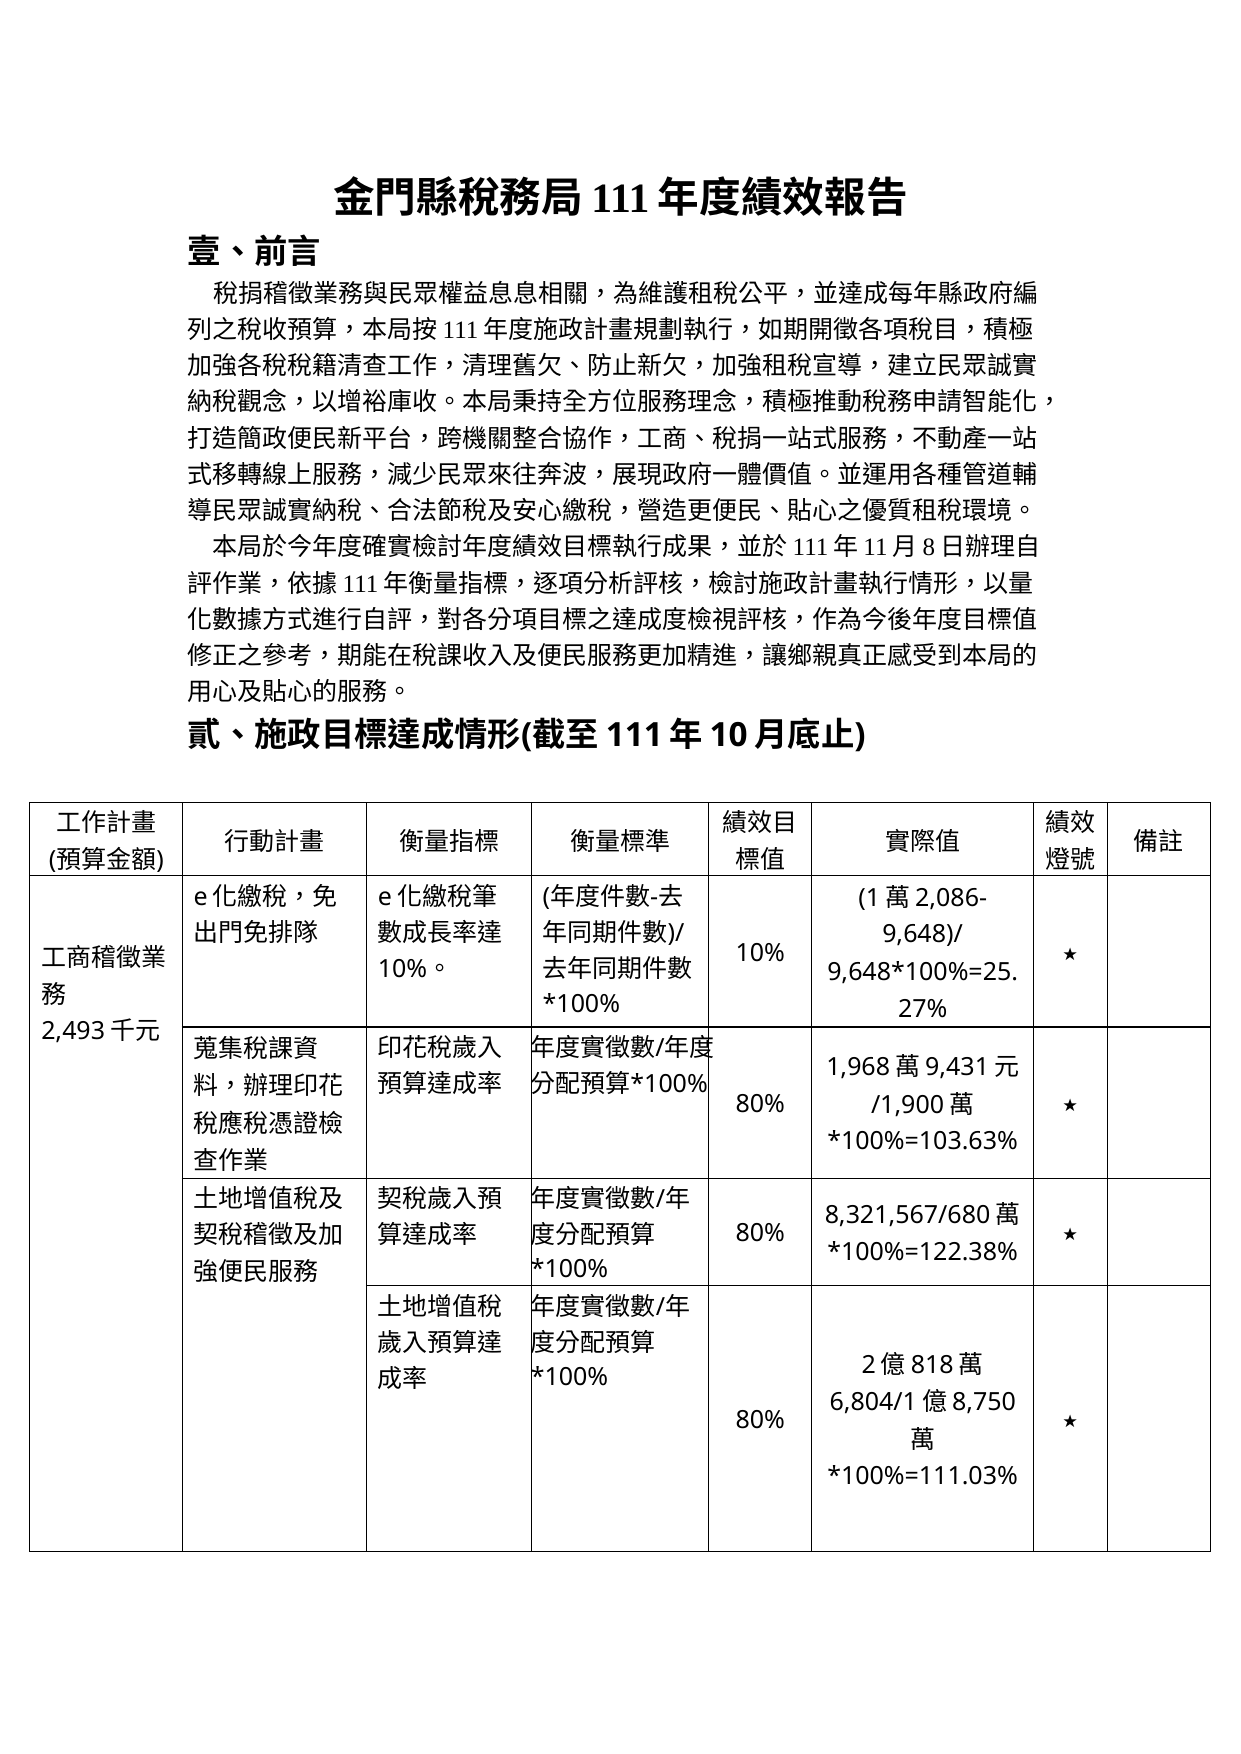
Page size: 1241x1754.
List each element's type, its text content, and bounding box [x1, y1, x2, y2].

table_cell 年度實徵數/年度分配預算*100% [532, 1286, 708, 1551]
table_cell [1108, 1028, 1210, 1177]
table_header 衡量指標 [367, 803, 531, 875]
table_cell e化繳稅，免出門免排隊 [183, 876, 366, 1026]
table_cell ★ [1034, 876, 1107, 1026]
text 貳、施政目標達成情形(截至111年10月底止) [187, 708, 1053, 756]
table_header 備註 [1108, 803, 1210, 875]
table_cell ★ [1034, 1179, 1107, 1285]
table_cell 印花稅歲入預算達成率 [367, 1028, 531, 1177]
table_cell (1萬2,086-9,648)/9,648*100%=25.27% [812, 876, 1033, 1026]
table_cell 土地增值稅歲入預算達成率 [367, 1286, 531, 1551]
table_header 衡量標準 [532, 803, 708, 875]
table_cell 土地增值稅及契稅稽徵及加強便民服務 [183, 1179, 366, 1551]
table_cell 蒐集稅課資料，辦理印花稅應稅憑證檢查作業 [183, 1028, 366, 1177]
table_cell e化繳稅筆數成長率達10%。 [367, 876, 531, 1026]
table_cell 年度實徵數/年度分配預算*100% [532, 1028, 708, 1177]
table_header 績效 燈號 [1034, 803, 1107, 875]
table_header 工作計畫 (預算金額) [30, 803, 182, 875]
table_cell 年度實徵數/年度分配預算*100% [532, 1179, 708, 1285]
table_cell 1,968萬9,431元/1,900萬*100%=103.63% [812, 1028, 1033, 1177]
table_header 實際值 [812, 803, 1033, 875]
table_cell 80% [709, 1179, 811, 1285]
table_cell ★ [1034, 1028, 1107, 1177]
table_cell 工商稽徵業務 2,493千元 [30, 876, 182, 1551]
table_header 績效目標值 [709, 803, 811, 875]
table_cell (年度件數-去年同期件數)/去年同期件數*100% [532, 876, 708, 1026]
text 本局於今年度確實檢討年度績效目標執行成果，並於111年11月8日辦理自評作業，依據111年衡量指標，逐項分析評核，檢討施政計畫執行情形，以量化數據方式進行自評，對各分項目標之達成度檢視評核，作為今後年度目標值修正之參考，期能在稅課收入及便民服務更加精進，讓鄉親真正感受到本局的用心及貼心的服務。 [187, 527, 1053, 708]
table_cell 契稅歲入預算達成率 [367, 1179, 531, 1285]
table_header 行動計畫 [183, 803, 366, 875]
table_cell [1108, 876, 1210, 1026]
table_cell 80% [709, 1028, 811, 1177]
table_cell [1108, 1286, 1210, 1551]
table_cell 8,321,567/680萬*100%=122.38% [812, 1179, 1033, 1285]
table_cell 2億818萬6,804/1億8,750萬*100%=111.03% [812, 1286, 1033, 1551]
subtitle 金門縣稅務局111年度績效報告 [187, 164, 1053, 225]
text 稅捐稽徵業務與民眾權益息息相關，為維護租稅公平，並達成每年縣政府編列之稅收預算，本局按111年度施政計畫規劃執行，如期開徵各項稅目，積極加強各稅稅籍清查工作，清理舊欠、防止新欠，加強租稅宣導，建立民眾誠實納稅觀念，以增裕庫收。本局秉持全方位服務理念，積極推動稅務申請智能化，打造簡政便民新平台，跨機關整合協作，工商、稅捐一站式服務，不動產一站式移轉線上服務，減少民眾來往奔波，展現政府一體價值。並運用各種管道輔導民眾誠實納稅、合法節稅及安心繳稅，營造更便民、貼心之優質租稅環境。 [187, 273, 1053, 527]
table_cell 10% [709, 876, 811, 1026]
table_cell ★ [1034, 1286, 1107, 1551]
table_cell [1108, 1179, 1210, 1285]
table_cell 80% [709, 1286, 811, 1551]
text 壹、前言 [187, 225, 1053, 273]
